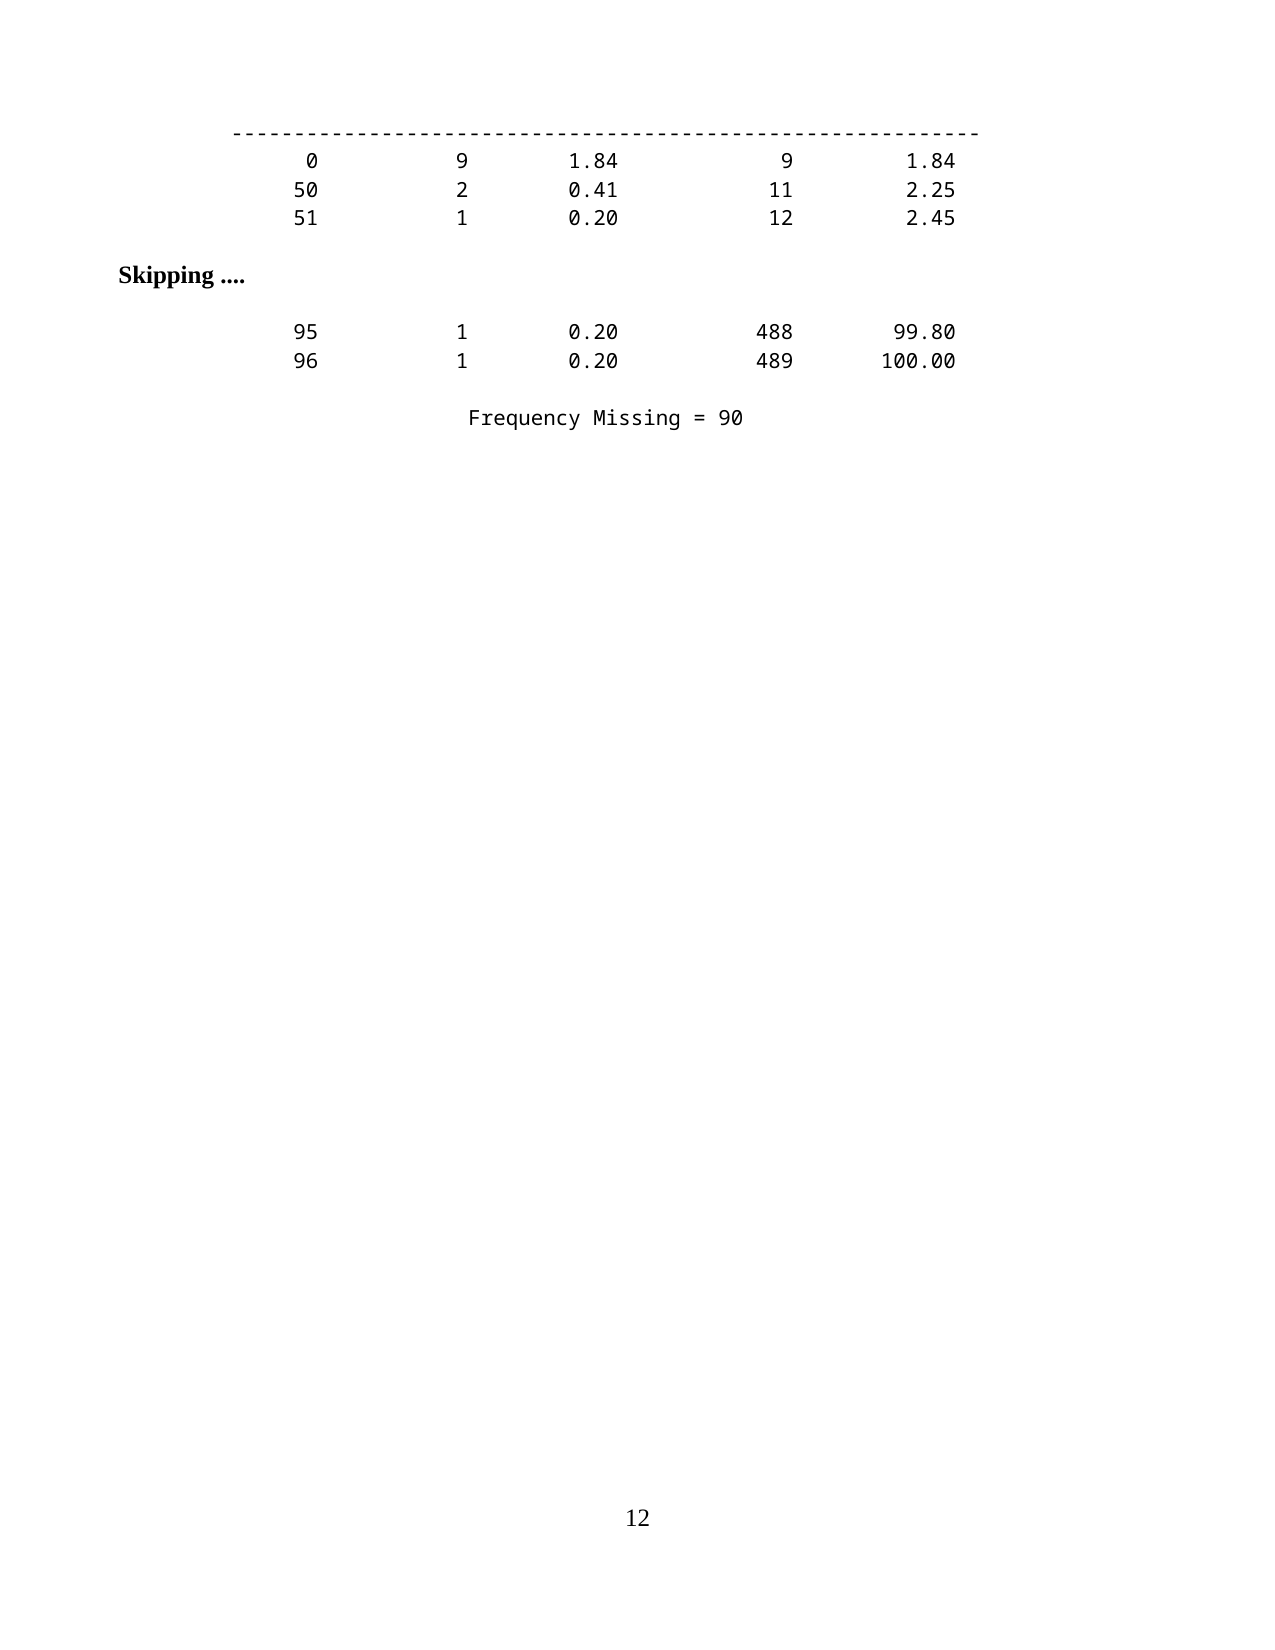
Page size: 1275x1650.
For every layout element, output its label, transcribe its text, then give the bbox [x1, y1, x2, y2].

text 50 2 0.41 11 2.25 [118, 175, 1160, 203]
text 51 1 0.20 12 2.45 [118, 203, 1160, 232]
text 0 9 1.84 9 1.84 [118, 147, 1160, 175]
text Skipping .... [118, 260, 1160, 289]
text Frequency Missing = 90 [118, 403, 1160, 431]
text 96 1 0.20 489 100.00 [118, 346, 1160, 374]
text 95 1 0.20 488 99.80 [118, 317, 1160, 346]
text ------------------------------------------------------------ [118, 118, 1160, 147]
